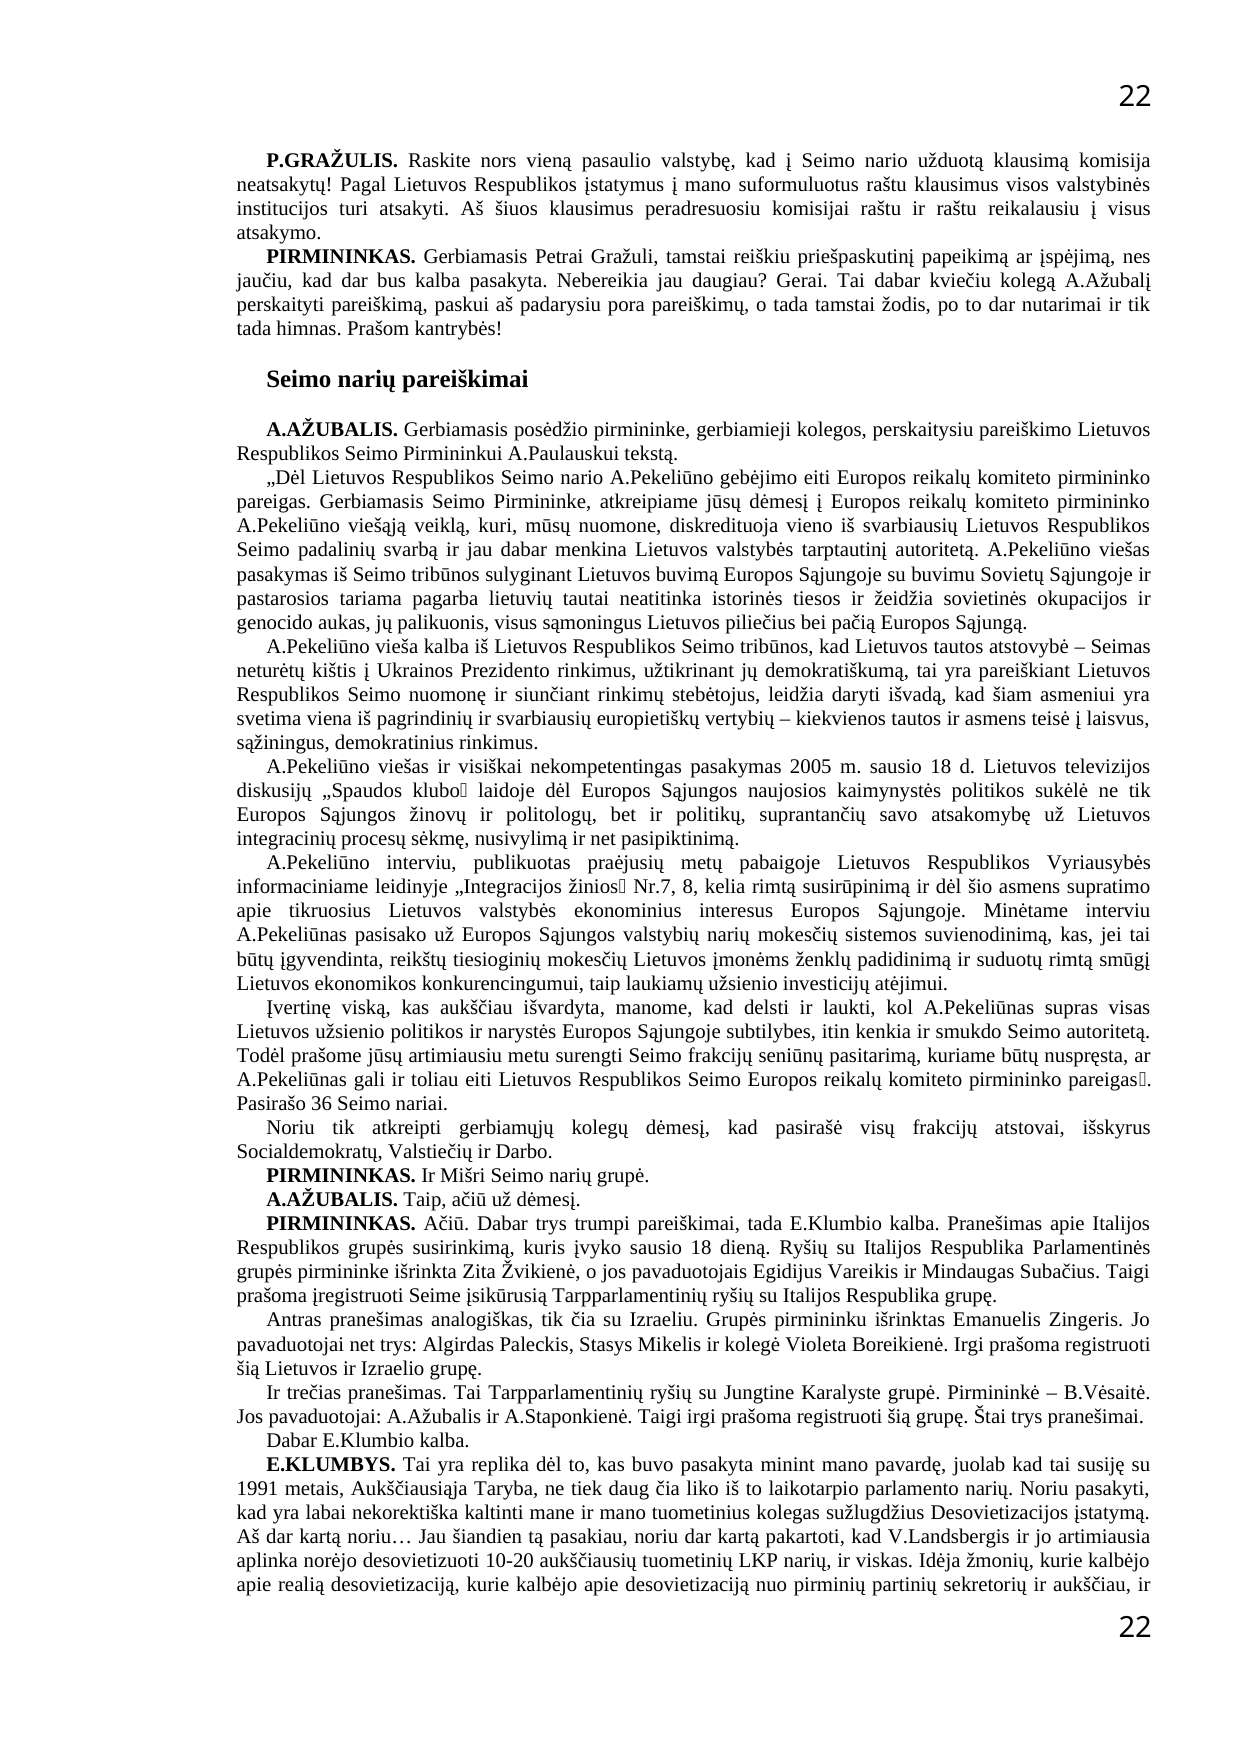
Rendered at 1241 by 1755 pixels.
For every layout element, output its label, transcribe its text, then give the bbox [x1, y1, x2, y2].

text Dabar E.Klumbio kalba. [236, 1428, 1152, 1452]
text PIRMININKAS. Ačiū. Dabar trys trumpi pareiškimai, tada E.Klumbio kalba. Pranešimas apie Italijos Respublikos grupės susirinkimą, kuris įvyko sausio 18 dieną. Ryšių su Italijos Respublika Parlamentinės grupės pirmininke išrinkta Zita Žvikienė, o jos pavaduotojais Egidijus Vareikis ir Mindaugas Subačius. Taigi prašoma įregistruoti Seime įsikūrusią Tarpparlamentinių ryšių su Italijos Respublika grupę. [236, 1211, 1152, 1307]
text A.Pekeliūno vieša kalba iš Lietuvos Respublikos Seimo tribūnos, kad Lietuvos tautos atstovybė – Seimas neturėtų kištis į Ukrainos Prezidento rinkimus, užtikrinant jų demokratiškumą, tai yra pareiškiant Lietuvos Respublikos Seimo nuomonę ir siunčiant rinkimų stebėtojus, leidžia daryti išvadą, kad šiam asmeniui yra svetima viena iš pagrindinių ir svarbiausių europietiškų vertybių – kiekvienos tautos ir asmens teisė į laisvus, sąžiningus, demokratinius rinkimus. [236, 634, 1152, 754]
text Įvertinę viską, kas aukščiau išvardyta, manome, kad delsti ir laukti, kol A.Pekeliūnas supras visas Lietuvos užsienio politikos ir narystės Europos Sąjungoje subtilybes, itin kenkia ir smukdo Seimo autoritetą. Todėl prašome jūsų artimiausiu metu surengti Seimo frakcijų seniūnų pasitarimą, kuriame būtų nuspręsta, ar A.Pekeliūnas gali ir toliau eiti Lietuvos Respublikos Seimo Europos reikalų komiteto pirmininko pareigas. Pasirašo 36 Seimo nariai. [236, 994, 1152, 1115]
text A.AŽUBALIS. Taip, ačiū už dėmesį. [236, 1187, 1152, 1211]
text Ir trečias pranešimas. Tai Tarpparlamentinių ryšių su Jungtine Karalyste grupė. Pirmininkė – B.Vėsaitė. Jos pavaduotojai: A.Ažubalis ir A.Staponkienė. Taigi irgi prašoma registruoti šią grupę. Štai trys pranešimai. [236, 1379, 1152, 1428]
text „Dėl Lietuvos Respublikos Seimo nario A.Pekeliūno gebėjimo eiti Europos reikalų komiteto pirmininko pareigas. Gerbiamasis Seimo Pirmininke, atkreipiame jūsų dėmesį į Europos reikalų komiteto pirmininko A.Pekeliūno viešąją veiklą, kuri, mūsų nuomone, diskredituoja vieno iš svarbiausių Lietuvos Respublikos Seimo padalinių svarbą ir jau dabar menkina Lietuvos valstybės tarptautinį autoritetą. A.Pekeliūno viešas pasakymas iš Seimo tribūnos sulyginant Lietuvos buvimą Europos Sąjungoje su buvimu Sovietų Sąjungoje ir pastarosios tariama pagarba lietuvių tautai neatitinka istorinės tiesos ir žeidžia sovietinės okupacijos ir genocido aukas, jų palikuonis, visus sąmoningus Lietuvos piliečius bei pačią Europos Sąjungą. [236, 465, 1152, 634]
text PIRMININKAS. Gerbiamasis Petrai Gražuli, tamstai reiškiu priešpaskutinį papeikimą ar įspėjimą, nes jaučiu, kad dar bus kalba pasakyta. Nebereikia jau daugiau? Gerai. Tai dabar kviečiu kolegą A.Ažubalį perskaityti pareiškimą, paskui aš padarysiu pora pareiškimų, o tada tamstai žodis, po to dar nutarimai ir tik tada himnas. Prašom kantrybės! [236, 244, 1152, 340]
text A.AŽUBALIS. Gerbiamasis posėdžio pirmininke, gerbiamieji kolegos, perskaitysiu pareiškimo Lietuvos Respublikos Seimo Pirmininkui A.Paulauskui tekstą. [236, 417, 1152, 465]
text P.GRAŽULIS. Raskite nors vieną pasaulio valstybę, kad į Seimo nario užduotą klausimą komisija neatsakytų! Pagal Lietuvos Respublikos įstatymus į mano suformuluotus raštu klausimus visos valstybinės institucijos turi atsakyti. Aš šiuos klausimus peradresuosiu komisijai raštu ir raštu reikalausiu į visus atsakymo. [236, 148, 1152, 244]
text A.Pekeliūno interviu, publikuotas praėjusių metų pabaigoje Lietuvos Respublikos Vyriausybės informaciniame leidinyje „Integracijos žinios Nr.7, 8, kelia rimtą susirūpinimą ir dėl šio asmens supratimo apie tikruosius Lietuvos valstybės ekonominius interesus Europos Sąjungoje. Minėtame interviu A.Pekeliūnas pasisako už Europos Sąjungos valstybių narių mokesčių sistemos suvienodinimą, kas, jei tai būtų įgyvendinta, reikštų tiesioginių mokesčių Lietuvos įmonėms ženklų padidinimą ir suduotų rimtą smūgį Lietuvos ekonomikos konkurencingumui, taip laukiamų užsienio investicijų atėjimui. [236, 850, 1152, 994]
text Antras pranešimas analogiškas, tik čia su Izraeliu. Grupės pirmininku išrinktas Emanuelis Zingeris. Jo pavaduotojai net trys: Algirdas Paleckis, Stasys Mikelis ir kolegė Violeta Boreikienė. Irgi prašoma registruoti šią Lietuvos ir Izraelio grupę. [236, 1307, 1152, 1379]
text Noriu tik atkreipti gerbiamųjų kolegų dėmesį, kad pasirašė visų frakcijų atstovai, išskyrus Socialdemokratų, Valstiečių ir Darbo. [236, 1115, 1152, 1163]
text Seimo narių pareiškimai [236, 364, 1152, 393]
text E.KLUMBYS. Tai yra replika dėl to, kas buvo pasakyta minint mano pavardę, juolab kad tai susiję su 1991 metais, Aukščiausiąja Taryba, ne tiek daug čia liko iš to laikotarpio parlamento narių. Noriu pasakyti, kad yra labai nekorektiška kaltinti mane ir mano tuometinius kolegas sužlugdžius Desovietizacijos įstatymą. Aš dar kartą noriu… Jau šiandien tą pasakiau, noriu dar kartą pakartoti, kad V.Landsbergis ir jo artimiausia aplinka norėjo desovietizuoti 10-20 aukščiausių tuometinių LKP narių, ir viskas. Idėja žmonių, kurie kalbėjo apie realią desovietizaciją, kurie kalbėjo apie desovietizaciją nuo pirminių partinių sekretorių ir aukščiau, ir [236, 1452, 1152, 1596]
text PIRMININKAS. Ir Mišri Seimo narių grupė. [236, 1163, 1152, 1187]
text A.Pekeliūno viešas ir visiškai nekompetentingas pasakymas 2005 m. sausio 18 d. Lietuvos televizijos diskusijų „Spaudos klubo laidoje dėl Europos Sąjungos naujosios kaimynystės politikos sukėlė ne tik Europos Sąjungos žinovų ir politologų, bet ir politikų, suprantančių savo atsakomybę už Lietuvos integracinių procesų sėkmę, nusivylimą ir net pasipiktinimą. [236, 754, 1152, 850]
